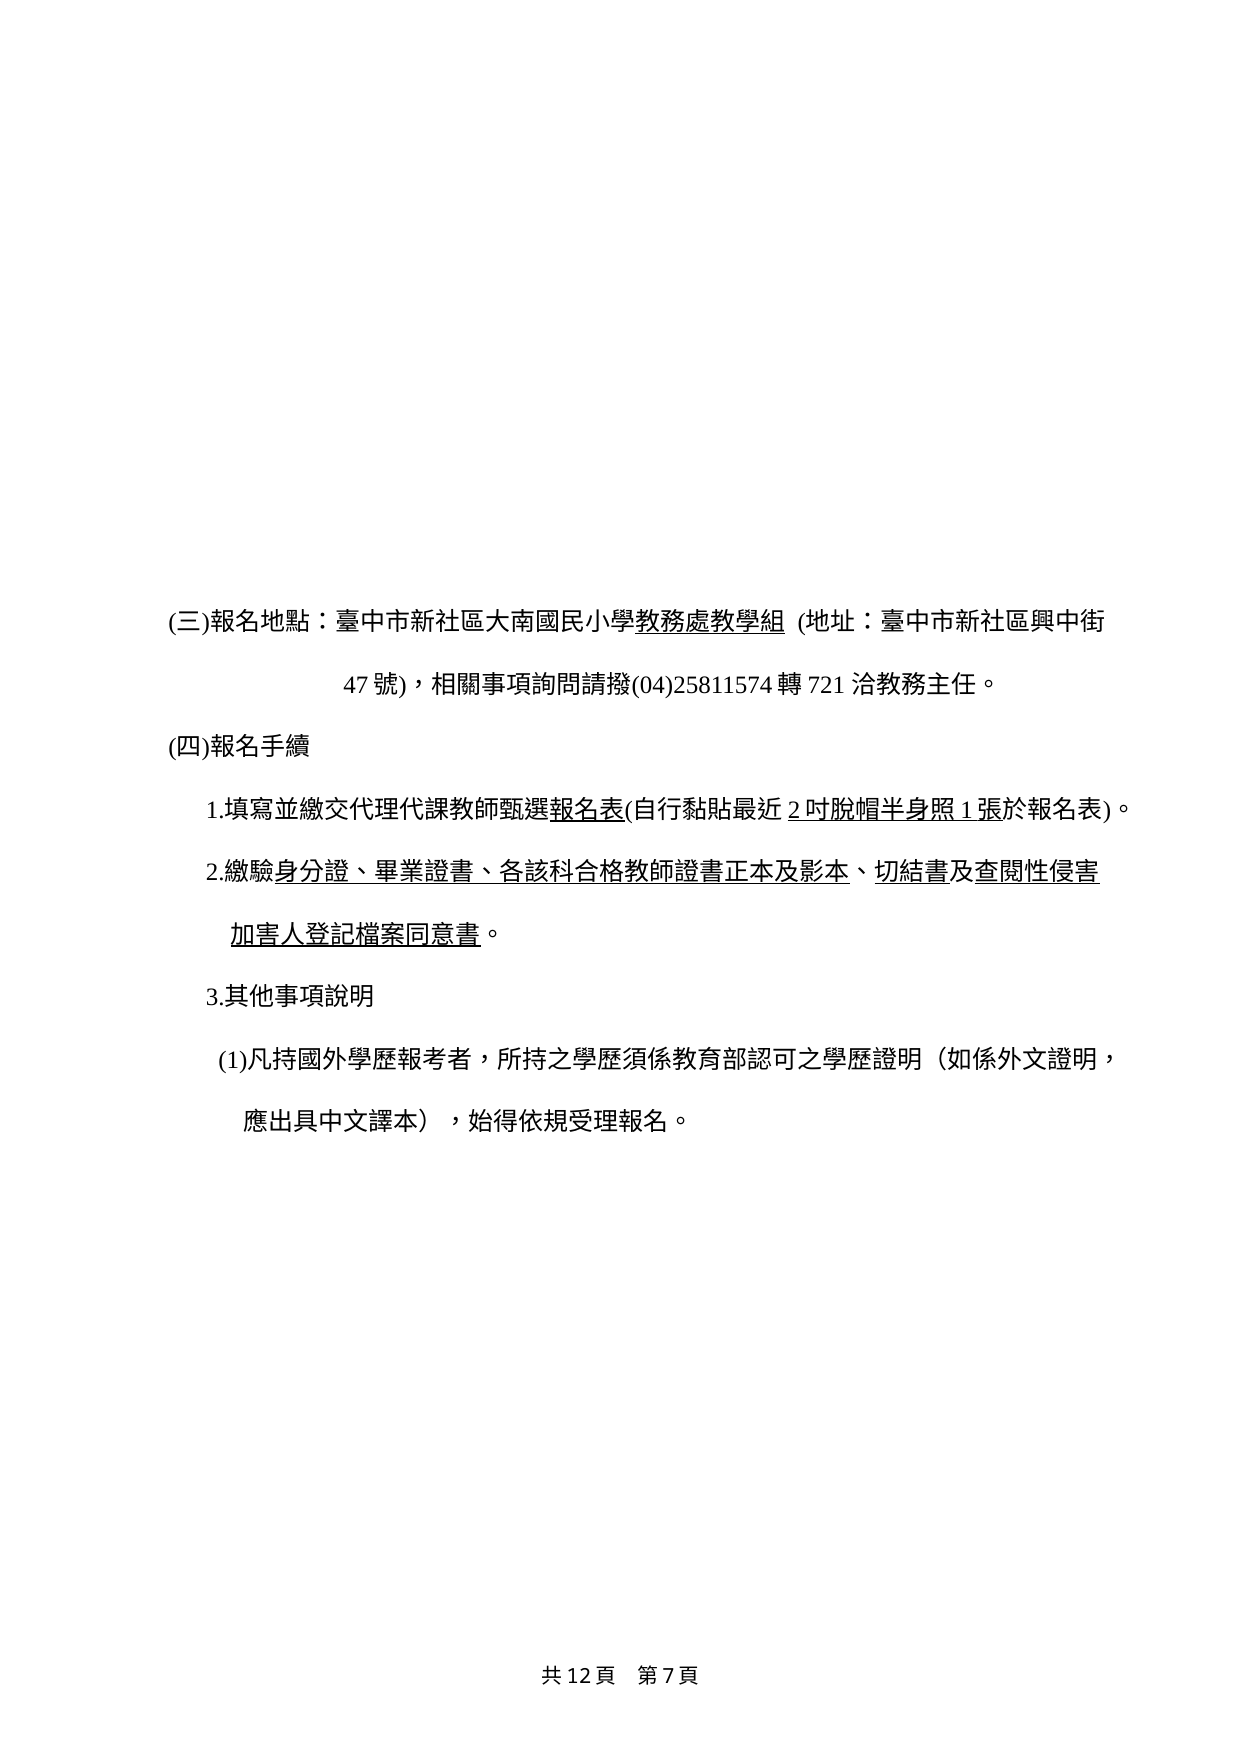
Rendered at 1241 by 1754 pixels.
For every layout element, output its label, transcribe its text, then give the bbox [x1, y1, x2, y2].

text 3.其他事項說明 [206, 953, 1122, 1016]
text 2.繳驗身分證、畢業證書、各該科合格教師證書正本及影本、切結書及查閱性侵害加害人登記檔案同意書。 [206, 828, 1122, 953]
text (1)凡持國外學歷報考者，所持之學歷須係教育部認可之學歷證明（如係外文證明，應出具中文譯本），始得依規受理報名。 [218, 1016, 1122, 1141]
text 1.填寫並繳交代理代課教師甄選報名表(自行黏貼最近2吋脫帽半身照1張於報名表)。 [118, 766, 1122, 828]
text (四)報名手續 [118, 703, 1122, 766]
text (三)報名地點：臺中市新社區大南國民小學教務處教學組 (地址：臺中市新社區興中街47號)，相關事項詢問請撥(04)25811574轉721 洽教務主任。 [168, 578, 1122, 703]
